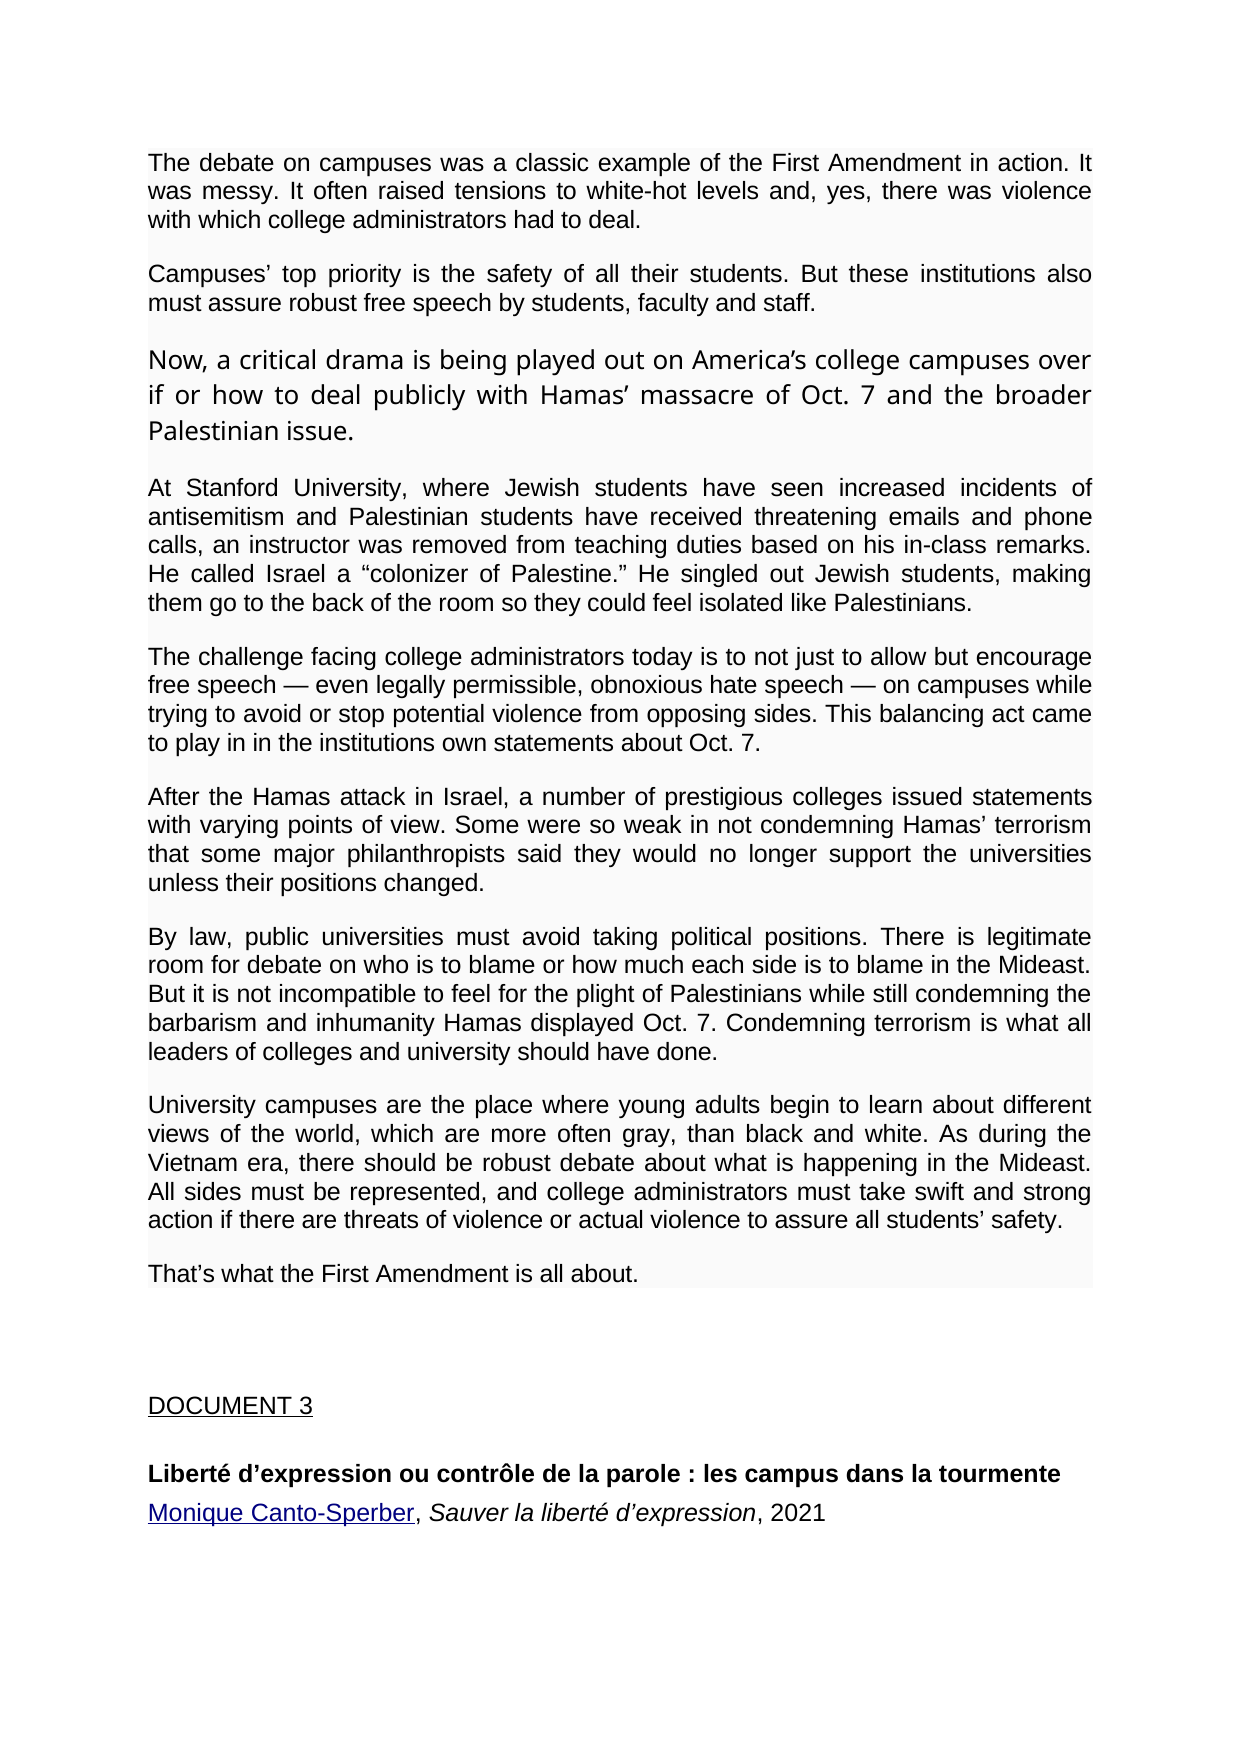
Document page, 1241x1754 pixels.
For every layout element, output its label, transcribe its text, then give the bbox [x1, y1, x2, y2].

text DOCUMENT 3 [148, 1391, 1093, 1419]
text University campuses are the place where young adults begin to learn about different views of the world, which are more often gray, than black and white. As during the Vietnam era, there should be robust debate about what is happening in the Mideast. All sides must be represented, and college administrators must take swift and strong action if there are threats of violence or actual violence to assure all students’ safety. [148, 1090, 1093, 1234]
text That’s what the First Amendment is all about. [148, 1259, 1093, 1288]
text After the Hamas attack in Israel, a number of prestigious colleges issued statements with varying points of view. Some were so weak in not condemning Hamas’ terrorism that some major philanthropists said they would no longer support the universities unless their positions changed. [148, 782, 1093, 897]
text Campuses’ top priority is the safety of all their students. But these institutions also must assure robust free speech by students, faculty and staff. [148, 259, 1093, 316]
text Monique Canto-Sperber, Sauver la liberté d’expression, 2021 [148, 1498, 1093, 1527]
text The debate on campuses was a classic example of the First Amendment in action. It was messy. It often raised tensions to white-hot levels and, yes, there was violence with which college administrators had to deal. [148, 148, 1093, 234]
text The challenge facing college administrators today is to not just to allow but encourage free speech — even legally permissible, obnoxious hate speech — on campuses while trying to avoid or stop potential violence from opposing sides. This balancing act came to play in in the institutions own statements about Oct. 7. [148, 642, 1093, 757]
subtitle Liberté d’expression ou contrôle de la parole : les campus dans la tourmente [148, 1459, 1093, 1487]
text By law, public universities must avoid taking political positions. There is legitimate room for debate on who is to blame or how much each side is to blame in the Mideast. But it is not incompatible to feel for the plight of Palestinians while still condemning the barbarism and inhumanity Hamas displayed Oct. 7. Condemning terrorism is what all leaders of colleges and university should have done. [148, 922, 1093, 1065]
text Now, a critical drama is being played out on America’s college campuses over if or how to deal publicly with Hamas’ massacre of Oct. 7 and the broader Palestinian issue. [148, 341, 1093, 448]
text At Stanford University, where Jewish students have seen increased incidents of antisemitism and Palestinian students have received threatening emails and phone calls, an instructor was removed from teaching duties based on his in-class remarks. He called Israel a “colonizer of Palestine.” He singled out Jewish students, making them go to the back of the room so they could feel isolated like Palestinians. [148, 473, 1093, 617]
